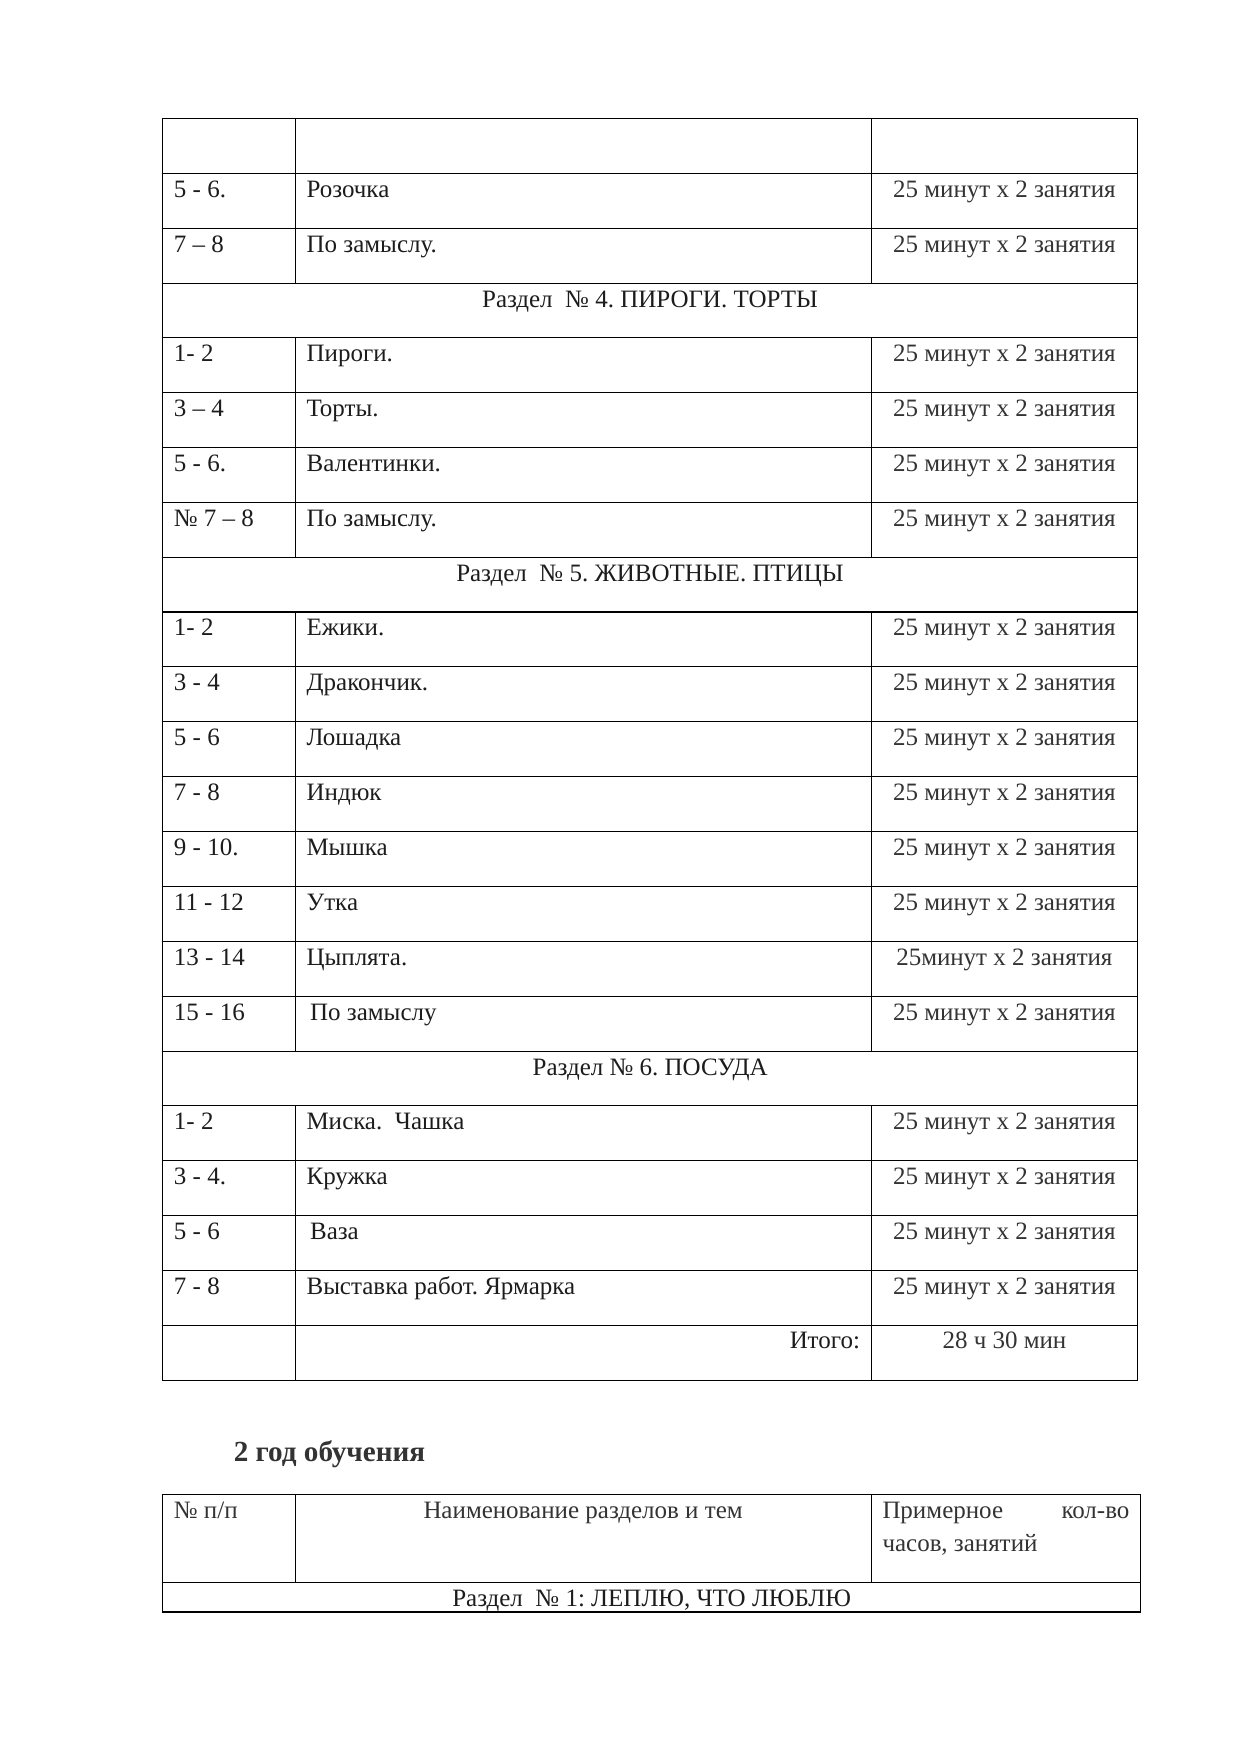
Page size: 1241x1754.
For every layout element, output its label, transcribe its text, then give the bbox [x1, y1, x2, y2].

table_cell Лошадка [296, 722, 871, 776]
table_cell Ежики. [296, 613, 871, 666]
table_cell Раздел № 1: ЛЕПЛЮ, ЧТО ЛЮБЛЮ [163, 1583, 1140, 1611]
table_cell Торты. [296, 393, 871, 447]
table_cell 25 минут х 2 занятия [872, 1106, 1137, 1160]
table_cell Ваза [296, 1216, 871, 1270]
table_cell Раздел № 6. ПОСУДА [163, 1052, 1137, 1105]
table_cell 25 минут х 2 занятия [872, 997, 1137, 1051]
table_cell 5 - 6 [163, 722, 295, 776]
table_cell 7 – 8 [163, 229, 295, 283]
table_cell 13 - 14 [163, 942, 295, 996]
table_cell 25 минут х 2 занятия [872, 832, 1137, 886]
table_cell Итого: [296, 1326, 871, 1379]
table_cell 25 минут х 2 занятия [872, 777, 1137, 831]
table_cell 25минут х 2 занятия [872, 942, 1137, 996]
table_cell 5 - 6 [163, 1216, 295, 1270]
table_cell 5 - 6. [163, 448, 295, 502]
table_cell Валентинки. [296, 448, 871, 502]
table_header Наименование разделов и тем [296, 1495, 871, 1582]
table_cell Выставка работ. Ярмарка [296, 1271, 871, 1324]
table_cell 1- 2 [163, 338, 295, 392]
table_cell № 7 – 8 [163, 503, 295, 557]
table_cell 25 минут х 2 занятия [872, 174, 1137, 228]
table_cell 3 - 4. [163, 1161, 295, 1215]
table_cell 7 - 8 [163, 1271, 295, 1324]
table_cell Миска. Чашка [296, 1106, 871, 1160]
table_cell 15 - 16 [163, 997, 295, 1051]
table_cell 7 - 8 [163, 777, 295, 831]
table_cell 1- 2 [163, 1106, 295, 1160]
table_cell [163, 1326, 295, 1379]
table_cell 25 минут х 2 занятия [872, 503, 1137, 557]
table_cell 25 минут х 2 занятия [872, 1161, 1137, 1215]
table_cell 25 минут х 2 занятия [872, 667, 1137, 721]
table_cell Дракончик. [296, 667, 871, 721]
table_cell Раздел № 4. ПИРОГИ. ТОРТЫ [163, 284, 1137, 337]
table_cell Утка [296, 887, 871, 941]
table_cell Пироги. [296, 338, 871, 392]
table_cell 25 минут х 2 занятия [872, 1271, 1137, 1324]
table_cell По замыслу [296, 997, 871, 1051]
table_cell 25 минут х 2 занятия [872, 338, 1137, 392]
table_cell Кружка [296, 1161, 871, 1215]
table_cell 25 минут х 2 занятия [872, 613, 1137, 666]
table_cell 9 - 10. [163, 832, 295, 886]
table_cell Индюк [296, 777, 871, 831]
table_cell 25 минут х 2 занятия [872, 1216, 1137, 1270]
table_cell [872, 119, 1137, 173]
table_cell 3 - 4 [163, 667, 295, 721]
table_cell Мышка [296, 832, 871, 886]
table_cell По замыслу. [296, 503, 871, 557]
table_cell 28 ч 30 мин [872, 1326, 1137, 1379]
table_cell 25 минут х 2 занятия [872, 722, 1137, 776]
table_cell 25 минут х 2 занятия [872, 393, 1137, 447]
table_header № п/п [163, 1495, 295, 1582]
text 2 год обучения [177, 1434, 1152, 1468]
table_cell По замыслу. [296, 229, 871, 283]
table_cell 3 – 4 [163, 393, 295, 447]
table_cell Цыплята. [296, 942, 871, 996]
table_cell 25 минут х 2 занятия [872, 887, 1137, 941]
table_cell 25 минут х 2 занятия [872, 448, 1137, 502]
table_cell 25 минут х 2 занятия [872, 229, 1137, 283]
table_cell 5 - 6. [163, 174, 295, 228]
table_cell Раздел № 5. ЖИВОТНЫЕ. ПТИЦЫ [163, 558, 1137, 611]
table_cell 1- 2 [163, 613, 295, 666]
table_header Примерное кол-во часов, занятий [872, 1495, 1140, 1582]
table_cell 11 - 12 [163, 887, 295, 941]
table_cell Розочка [296, 174, 871, 228]
table_cell [163, 119, 295, 173]
table_cell [296, 119, 871, 173]
